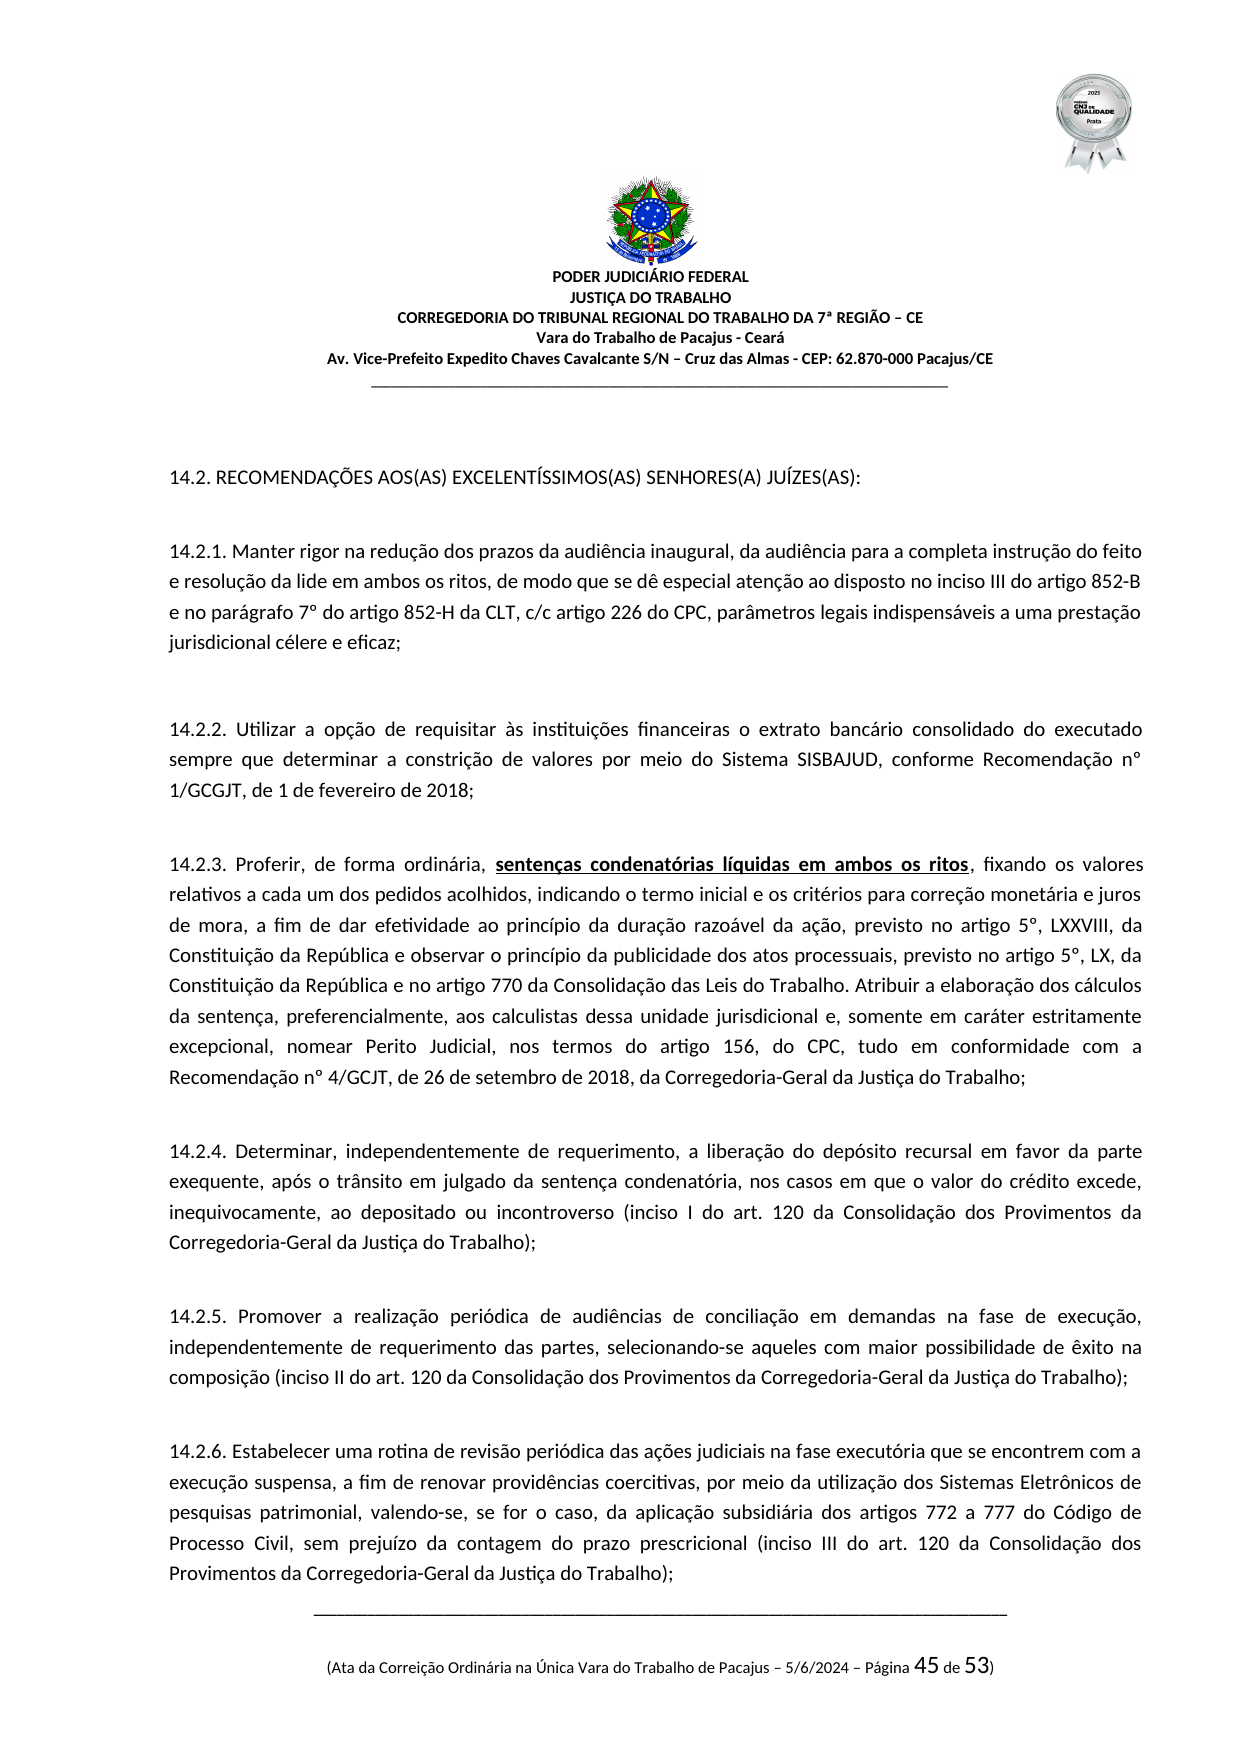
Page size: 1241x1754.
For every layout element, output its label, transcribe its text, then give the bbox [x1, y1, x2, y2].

text 14.2.1. Manter rigor na redução dos prazos da audiência inaugural, da audiência para a completa instrução do feito e resolução da lide em ambos os ritos, de modo que se dê especial atenção ao disposto no inciso III do artigo 852-B e no parágrafo 7º do artigo 852-H da CLT, c/c artigo 226 do CPC, parâmetros legais indispensáveis a uma prestação jurisdicional célere e eficaz; [169, 538, 1144, 655]
text 14.2. RECOMENDAÇÕES AOS(AS) EXCELENTÍSSIMOS(AS) SENHORES(A) JUÍZES(AS): [169, 464, 1144, 489]
text 14.2.6. Estabelecer uma rotina de revisão periódica das ações judiciais na fase executória que se encontrem com a execução suspensa, a fim de renovar providências coercitivas, por meio da utilização dos Sistemas Eletrônicos de pesquisas patrimonial, valendo-se, se for o caso, da aplicação subsidiária dos artigos 772 a 777 do Código de Processo Civil, sem prejuízo da contagem do prazo prescricional (inciso III do art. 120 da Consolidação dos Provimentos da Corregedoria-Geral da Justiça do Trabalho); [169, 1438, 1144, 1586]
text 14.2.5. Promover a realização periódica de audiências de conciliação em demandas na fase de execução, independentemente de requerimento das partes, selecionando-se aqueles com maior possibilidade de êxito na composição (inciso II do art. 120 da Consolidação dos Provimentos da Corregedoria-Geral da Justiça do Trabalho); [169, 1303, 1144, 1390]
picture [1056, 73, 1133, 175]
text 14.2.2. Utilizar a opção de requisitar às instituições financeiras o extrato bancário consolidado do executado sempre que determinar a constrição de valores por meio do Sistema SISBAJUD, conforme Recomendação nº 1/GCGJT, de 1 de fevereiro de 2018; [169, 716, 1144, 802]
text 14.2.3. Proferir, de forma ordinária, sentenças condenatórias líquidas em ambos os ritos, fixando os valores relativos a cada um dos pedidos acolhidos, indicando o termo inicial e os critérios para correção monetária e juros de mora, a fim de dar efetividade ao princípio da duração razoável da ação, previsto no artigo 5º, LXXVIII, da Constituição da República e observar o princípio da publicidade dos atos processuais, previsto no artigo 5º, LX, da Constituição da República e no artigo 770 da Consolidação das Leis do Trabalho. Atribuir a elaboração dos cálculos da sentença, preferencialmente, aos calculistas dessa unidade jurisdicional e, somente em caráter estritamente excepcional, nomear Perito Judicial, nos termos do artigo 156, do CPC, tudo em conformidade com a Recomendação nº 4/GCJT, de 26 de setembro de 2018, da Corregedoria-Geral da Justiça do Trabalho; [169, 851, 1144, 1089]
picture [601, 175, 700, 267]
text 14.2.4. Determinar, independentemente de requerimento, a liberação do depósito recursal em favor da parte exequente, após o trânsito em julgado da sentença condenatória, nos casos em que o valor do crédito excede, inequivocamente, ao depositado ou incontroverso (inciso I do art. 120 da Consolidação dos Provimentos da Corregedoria-Geral da Justiça do Trabalho); [169, 1138, 1144, 1255]
